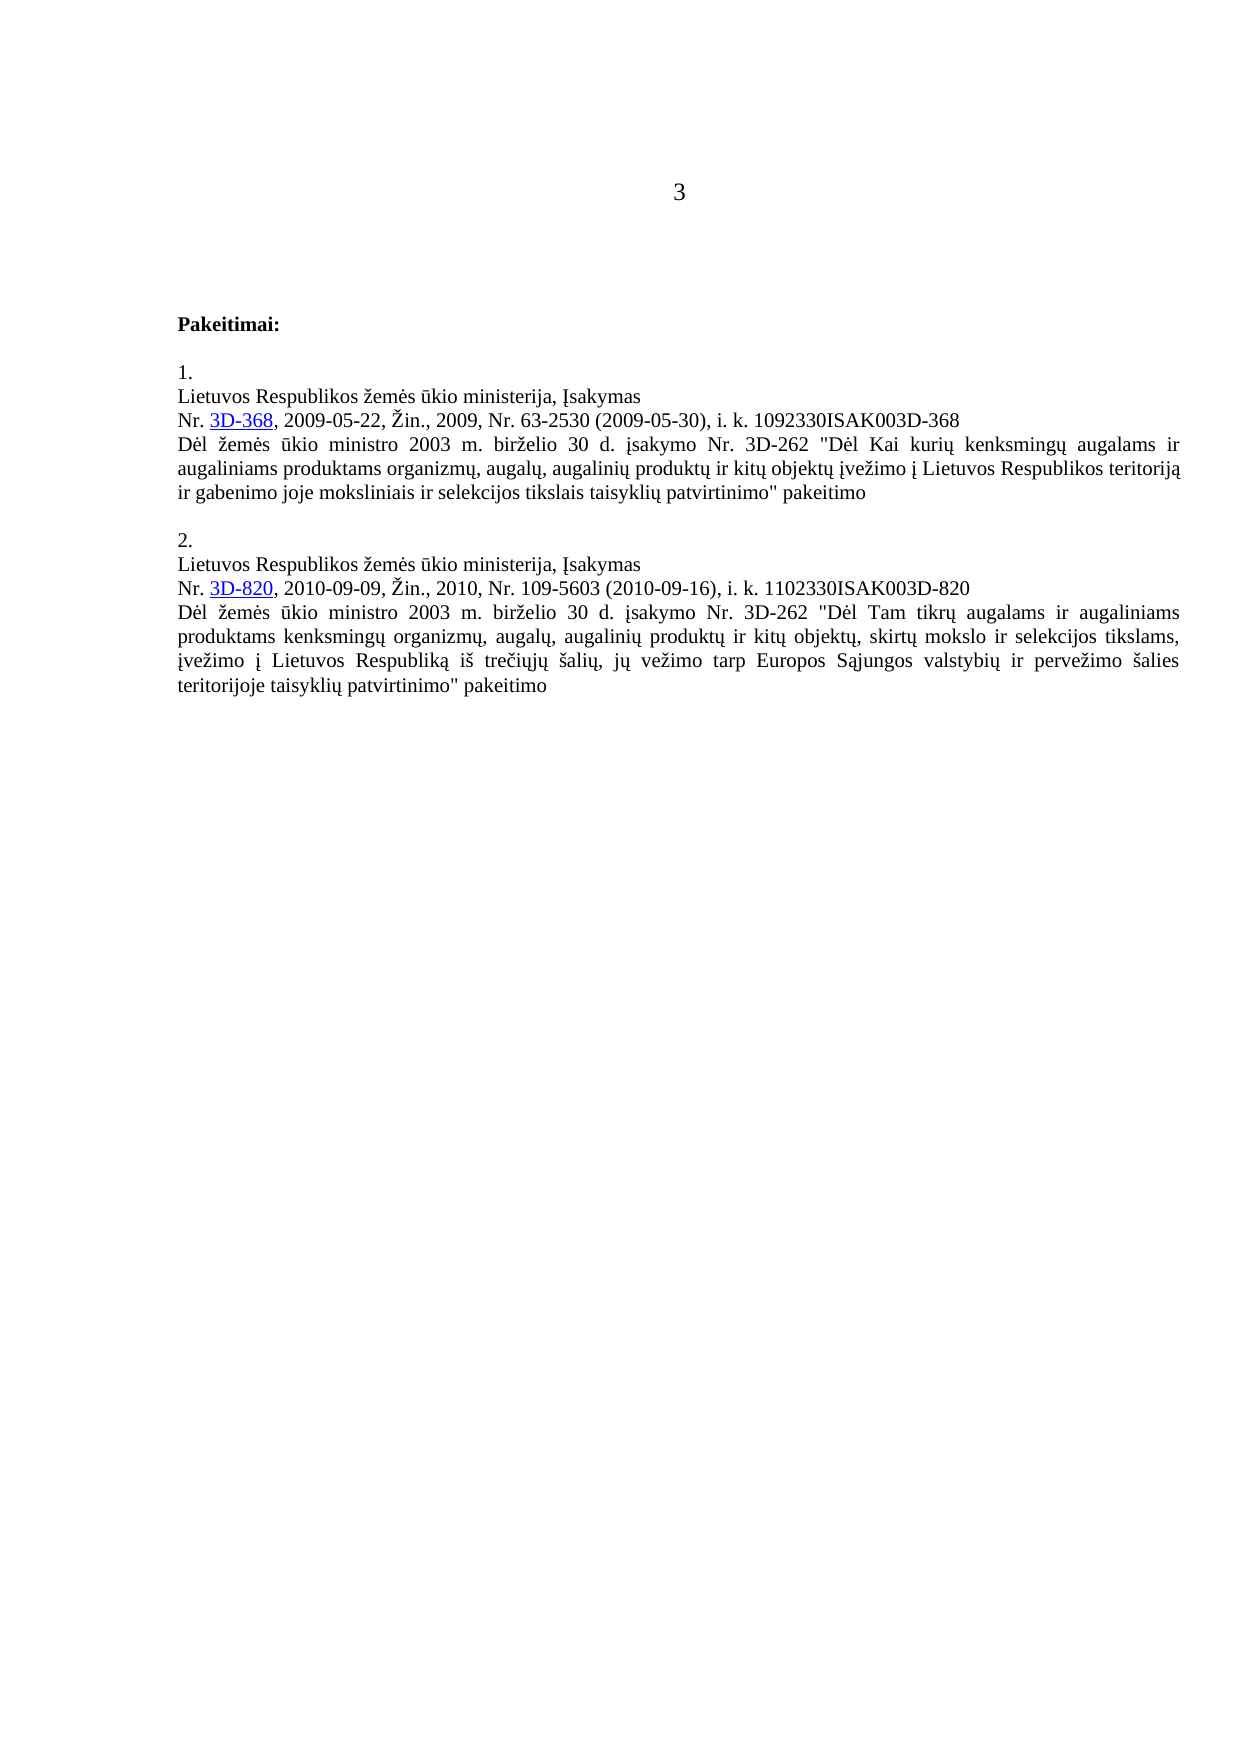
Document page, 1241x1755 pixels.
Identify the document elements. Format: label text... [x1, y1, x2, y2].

text Dėl žemės ūkio ministro 2003 m. birželio 30 d. įsakymo Nr. 3D-262 "Dėl Tam tikrų augalams ir augaliniams produktams kenksmingų organizmų, augalų, augalinių produktų ir kitų objektų, skirtų mokslo ir selekcijos tikslams, įvežimo į Lietuvos Respubliką iš trečiųjų šalių, jų vežimo tarp Europos Sąjungos valstybių ir pervežimo šalies teritorijoje taisyklių patvirtinimo" pakeitimo [177, 600, 1181, 697]
text Lietuvos Respublikos žemės ūkio ministerija, Įsakymas [177, 552, 1181, 576]
text Dėl žemės ūkio ministro 2003 m. birželio 30 d. įsakymo Nr. 3D-262 "Dėl Kai kurių kenksmingų augalams ir augaliniams produktams organizmų, augalų, augalinių produktų ir kitų objektų įvežimo į Lietuvos Respublikos teritoriją ir gabenimo joje moksliniais ir selekcijos tikslais taisyklių patvirtinimo" pakeitimo [177, 432, 1181, 504]
text Pakeitimai: [177, 312, 1181, 336]
text 2. [177, 528, 1181, 552]
text 1. [177, 360, 1181, 384]
text Nr. 3D-368, 2009-05-22, Žin., 2009, Nr. 63-2530 (2009-05-30), i. k. 1092330ISAK003D-368 [177, 408, 1181, 432]
text Lietuvos Respublikos žemės ūkio ministerija, Įsakymas [177, 384, 1181, 408]
text Nr. 3D-820, 2010-09-09, Žin., 2010, Nr. 109-5603 (2010-09-16), i. k. 1102330ISAK003D-820 [177, 576, 1181, 600]
